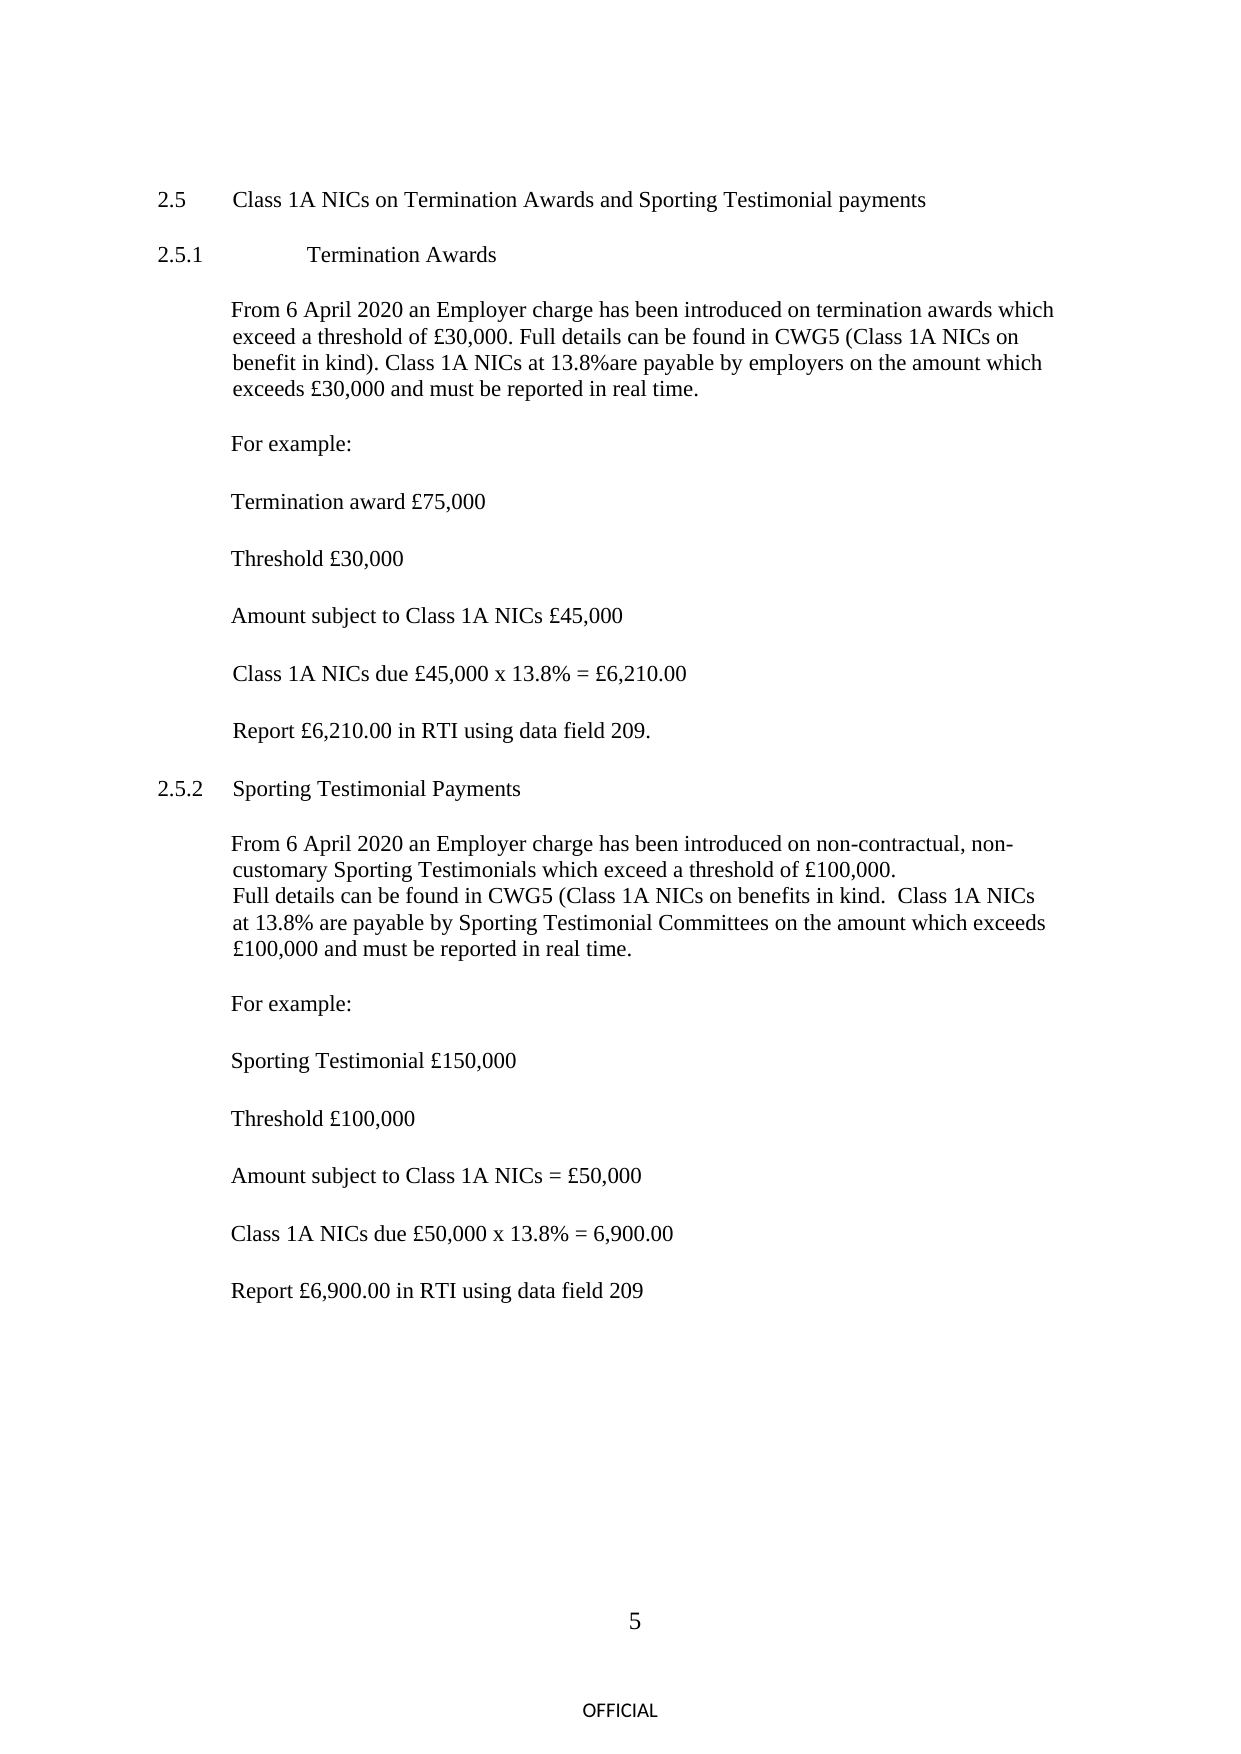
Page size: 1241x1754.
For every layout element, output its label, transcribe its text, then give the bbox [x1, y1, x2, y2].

table_cell [146, 1105, 221, 1162]
table_cell Class 1A NICs due £45,000 x 13.8% = £6,210.00 [221, 660, 1122, 717]
table_cell From 6 April 2020 an Employer charge has been introduced on non-contractual, non-customary Sporting Testimonials which exceed a threshold of £100,000. Full details can be found in CWG5 (Class 1A NICs on benefits in kind. Class 1A NICs at 13.8% are payable by Sporting Testimonial Committees on the amount which exceeds £100,000 and must be reported in real time. [221, 830, 1122, 990]
table_cell 2.5.1 [146, 241, 221, 296]
table_cell Report £6,210.00 in RTI using data field 209. [221, 718, 1122, 775]
table_cell Termination award £75,000 [221, 488, 1122, 545]
table_cell [146, 545, 221, 603]
table_cell Amount subject to Class 1A NICs £45,000 [221, 603, 1122, 660]
table_cell Threshold £100,000 [221, 1105, 1122, 1162]
table_cell [146, 1048, 221, 1105]
table_header 2.5 [146, 186, 221, 241]
table_cell [146, 830, 221, 990]
table_cell Amount subject to Class 1A NICs = £50,000 [221, 1163, 1122, 1220]
table_cell [146, 430, 221, 488]
table_cell [146, 1277, 221, 1334]
table_cell Sporting Testimonial Payments [221, 775, 1122, 830]
table_header Class 1A NICs on Termination Awards and Sporting Testimonial payments [221, 186, 1122, 241]
table_cell [146, 488, 221, 545]
table_cell [146, 1163, 221, 1220]
table_cell For example: [221, 990, 1122, 1048]
table_cell From 6 April 2020 an Employer charge has been introduced on termination awards which exceed a threshold of £30,000. Full details can be found in CWG5 (Class 1A NICs on benefit in kind). Class 1A NICs at 13.8%are payable by employers on the amount which exceeds £30,000 and must be reported in real time. [221, 296, 1122, 430]
table_cell Termination Awards [221, 241, 1122, 296]
table_cell [146, 718, 221, 775]
table_cell For example: [221, 430, 1122, 488]
table_cell [146, 660, 221, 717]
table_cell [146, 1220, 221, 1277]
table_cell 2.5.2 [146, 775, 221, 830]
table_cell [146, 603, 221, 660]
table_cell [146, 296, 221, 430]
table_cell Threshold £30,000 [221, 545, 1122, 603]
table_cell Report £6,900.00 in RTI using data field 209 [221, 1277, 1122, 1334]
table_cell Sporting Testimonial £150,000 [221, 1048, 1122, 1105]
table_cell Class 1A NICs due £50,000 x 13.8% = 6,900.00 [221, 1220, 1122, 1277]
table_cell [146, 990, 221, 1048]
